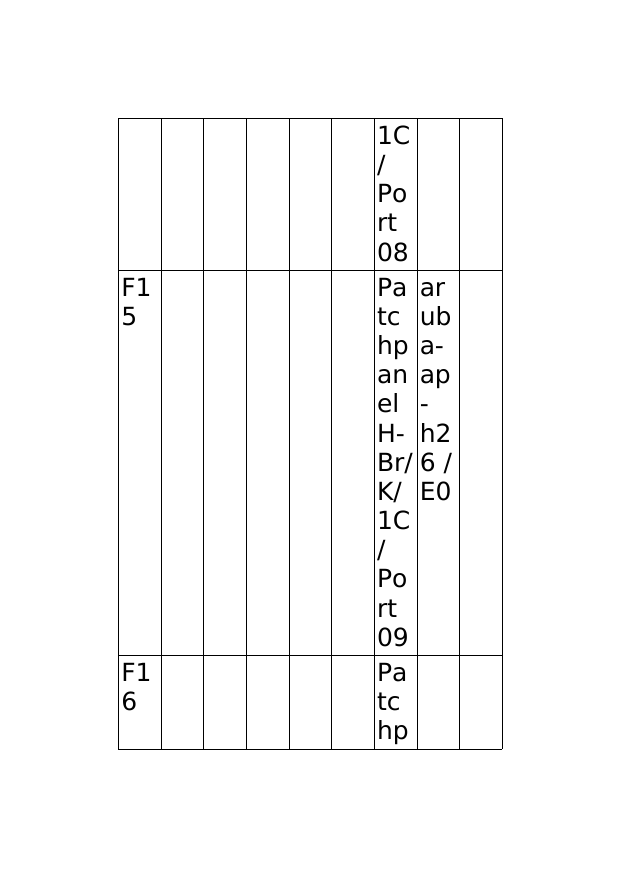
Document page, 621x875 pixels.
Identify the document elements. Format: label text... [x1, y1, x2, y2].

table_cell [460, 271, 502, 655]
table_cell [162, 656, 203, 748]
table_cell Patchp [375, 656, 417, 748]
table_cell [162, 119, 203, 270]
table_cell [460, 656, 502, 748]
table_cell [119, 119, 161, 270]
table_cell [204, 656, 246, 748]
table_cell [247, 656, 289, 748]
table_cell [162, 271, 203, 655]
table_cell [290, 656, 331, 748]
table_cell [247, 119, 289, 270]
table_cell 1C / Port 08 [375, 119, 417, 270]
table_cell [290, 271, 331, 655]
table_cell [247, 271, 289, 655]
table_cell [332, 271, 374, 655]
table_cell Patchpanel H-Br/K/1C / Port 09 [375, 271, 417, 655]
table_cell [460, 119, 502, 270]
table_cell [332, 656, 374, 748]
table_cell aruba-ap-h26 / E0 [418, 271, 459, 655]
table_cell [332, 119, 374, 270]
table_cell [290, 119, 331, 270]
table_cell F16 [119, 656, 161, 748]
table_cell [204, 119, 246, 270]
table_cell [418, 119, 459, 270]
table_cell [418, 656, 459, 748]
table_cell [204, 271, 246, 655]
table_cell F15 [119, 271, 161, 655]
